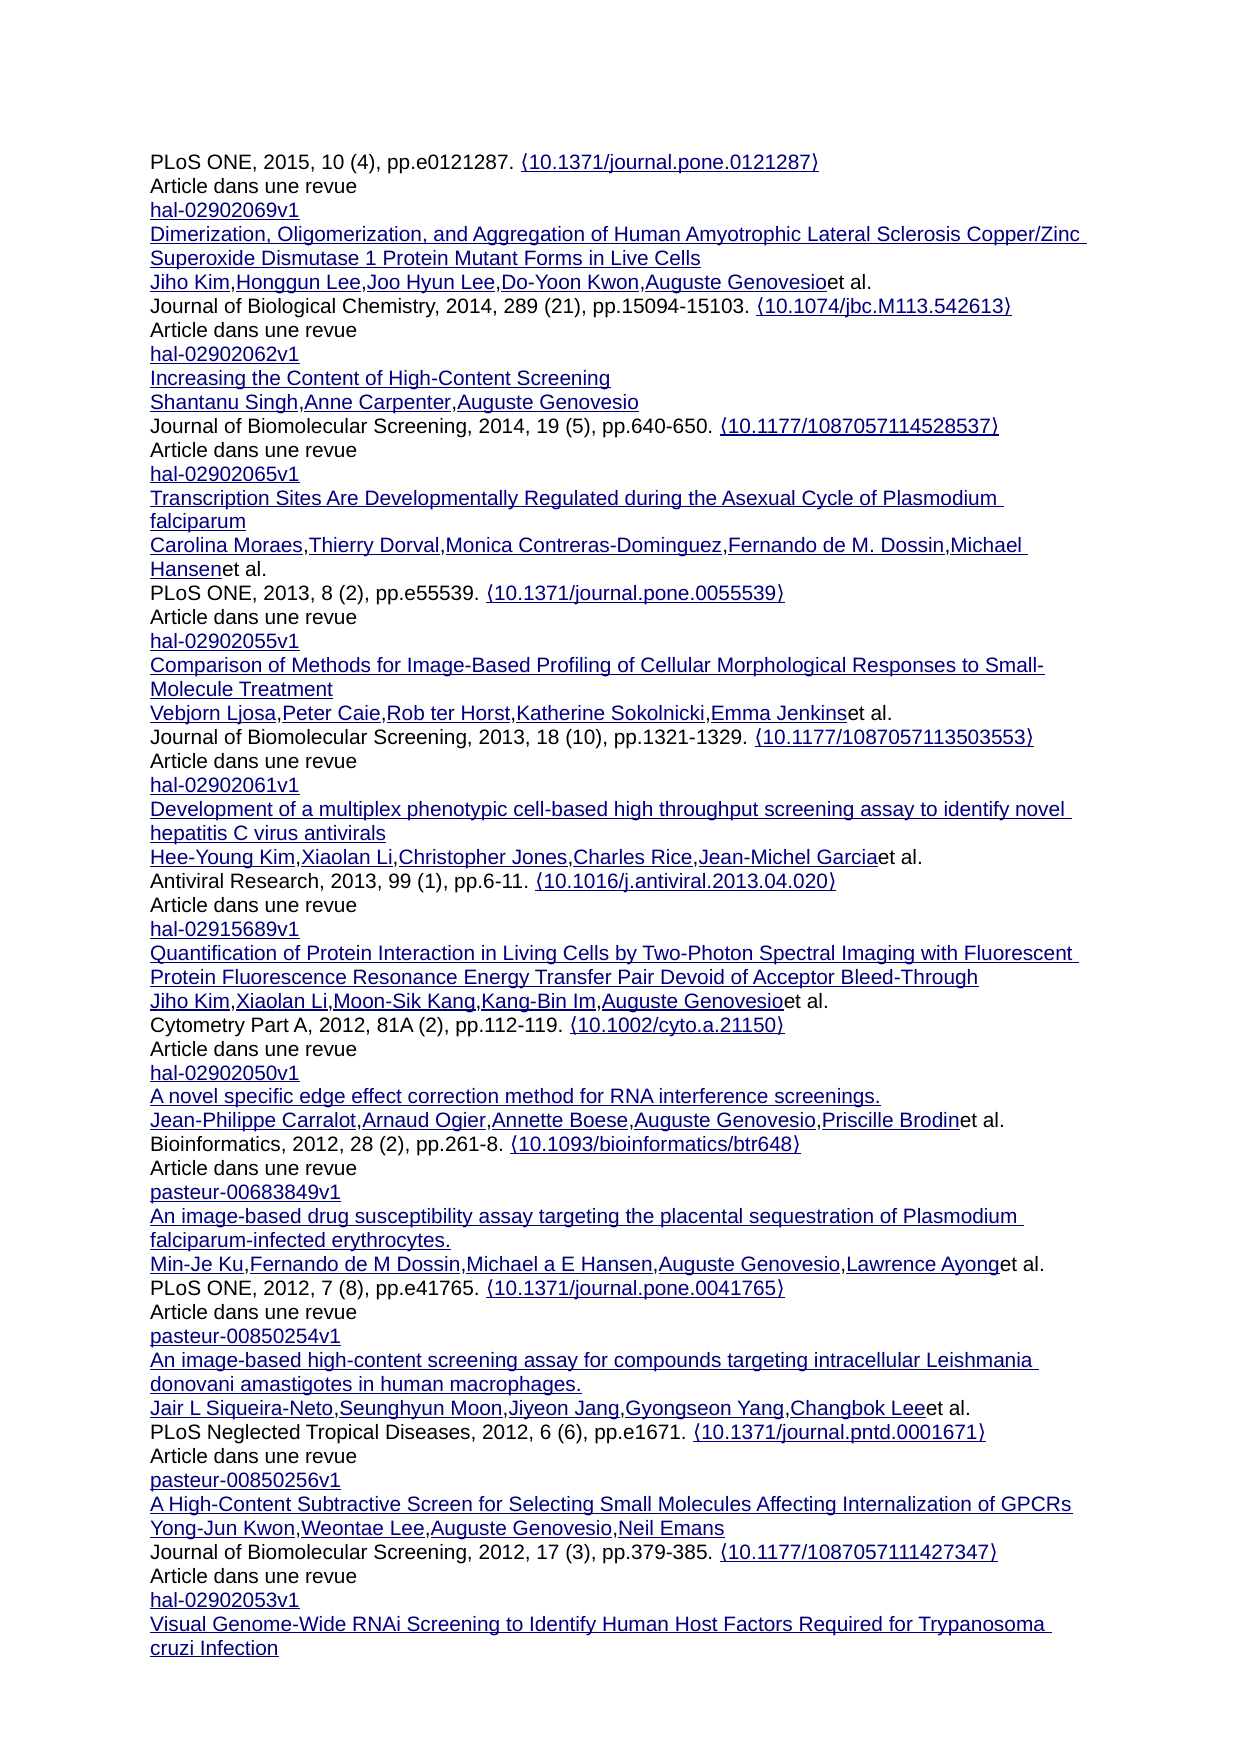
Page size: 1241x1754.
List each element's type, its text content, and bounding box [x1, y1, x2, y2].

table_cell Dimerization, Oligomerization, and Aggregation of Human Amyotrophic Lateral Sclerosis Copper/Zinc Superoxide Dismutase 1 Protein Mutant Forms in Live Cells Jiho Kim,Honggun Lee,Joo Hyun Lee,Do-Yoon Kwon,Auguste Genovesioet al. Journal of Biological Chemistry, 2014, 289 (21), pp.15094-15103. ⟨10.1074/jbc.M113.542613⟩ Article dans une revue hal-02902062v1 [150, 222, 1090, 366]
table_cell Quantification of Protein Interaction in Living Cells by Two-Photon Spectral Imaging with Fluorescent Protein Fluorescence Resonance Energy Transfer Pair Devoid of Acceptor Bleed-Through Jiho Kim,Xiaolan Li,Moon-Sik Kang,Kang-Bin Im,Auguste Genovesioet al. Cytometry Part A, 2012, 81A (2), pp.112-119. ⟨10.1002/cyto.a.21150⟩ Article dans une revue hal-02902050v1 [150, 941, 1090, 1084]
table_cell An image-based drug susceptibility assay targeting the placental sequestration of Plasmodium falciparum-infected erythrocytes. Min-Je Ku,Fernando de M Dossin,Michael a E Hansen,Auguste Genovesio,Lawrence Ayonget al. PLoS ONE, 2012, 7 (8), pp.e41765. ⟨10.1371/journal.pone.0041765⟩ Article dans une revue pasteur-00850254v1 [150, 1204, 1090, 1348]
table_cell Visual Genome-Wide RNAi Screening to Identify Human Host Factors Required for Trypanosoma cruzi Infection [150, 1611, 1090, 1659]
table_cell Development of a multiplex phenotypic cell-based high throughput screening assay to identify novel hepatitis C virus antivirals Hee-Young Kim,Xiaolan Li,Christopher Jones,Charles Rice,Jean-Michel Garciaet al. Antiviral Research, 2013, 99 (1), pp.6-11. ⟨10.1016/j.antiviral.2013.04.020⟩ Article dans une revue hal-02915689v1 [150, 797, 1090, 941]
table_cell A High-Content Subtractive Screen for Selecting Small Molecules Affecting Internalization of GPCRs Yong-Jun Kwon,Weontae Lee,Auguste Genovesio,Neil Emans Journal of Biomolecular Screening, 2012, 17 (3), pp.379-385. ⟨10.1177/1087057111427347⟩ Article dans une revue hal-02902053v1 [150, 1492, 1090, 1611]
table_cell Comparison of Methods for Image-Based Profiling of Cellular Morphological Responses to Small-Molecule Treatment Vebjorn Ljosa,Peter Caie,Rob ter Horst,Katherine Sokolnicki,Emma Jenkinset al. Journal of Biomolecular Screening, 2013, 18 (10), pp.1321-1329. ⟨10.1177/1087057113503553⟩ Article dans une revue hal-02902061v1 [150, 653, 1090, 797]
table_cell An image-based high-content screening assay for compounds targeting intracellular Leishmania donovani amastigotes in human macrophages. Jair L Siqueira-Neto,Seunghyun Moon,Jiyeon Jang,Gyongseon Yang,Changbok Leeet al. PLoS Neglected Tropical Diseases, 2012, 6 (6), pp.e1671. ⟨10.1371/journal.pntd.0001671⟩ Article dans une revue pasteur-00850256v1 [150, 1348, 1090, 1492]
table_cell Increasing the Content of High-Content Screening Shantanu Singh,Anne Carpenter,Auguste Genovesio Journal of Biomolecular Screening, 2014, 19 (5), pp.640-650. ⟨10.1177/1087057114528537⟩ Article dans une revue hal-02902065v1 [150, 366, 1090, 485]
table_cell Transcription Sites Are Developmentally Regulated during the Asexual Cycle of Plasmodium falciparum Carolina Moraes,Thierry Dorval,Monica Contreras-Dominguez,Fernando de M. Dossin,Michael Hansenet al. PLoS ONE, 2013, 8 (2), pp.e55539. ⟨10.1371/journal.pone.0055539⟩ Article dans une revue hal-02902055v1 [150, 485, 1090, 653]
table_cell A novel specific edge effect correction method for RNA interference screenings. Jean-Philippe Carralot,Arnaud Ogier,Annette Boese,Auguste Genovesio,Priscille Brodinet al. Bioinformatics, 2012, 28 (2), pp.261-8. ⟨10.1093/bioinformatics/btr648⟩ Article dans une revue pasteur-00683849v1 [150, 1084, 1090, 1204]
table_cell PLoS ONE, 2015, 10 (4), pp.e0121287. ⟨10.1371/journal.pone.0121287⟩ Article dans une revue hal-02902069v1 [150, 150, 1090, 222]
